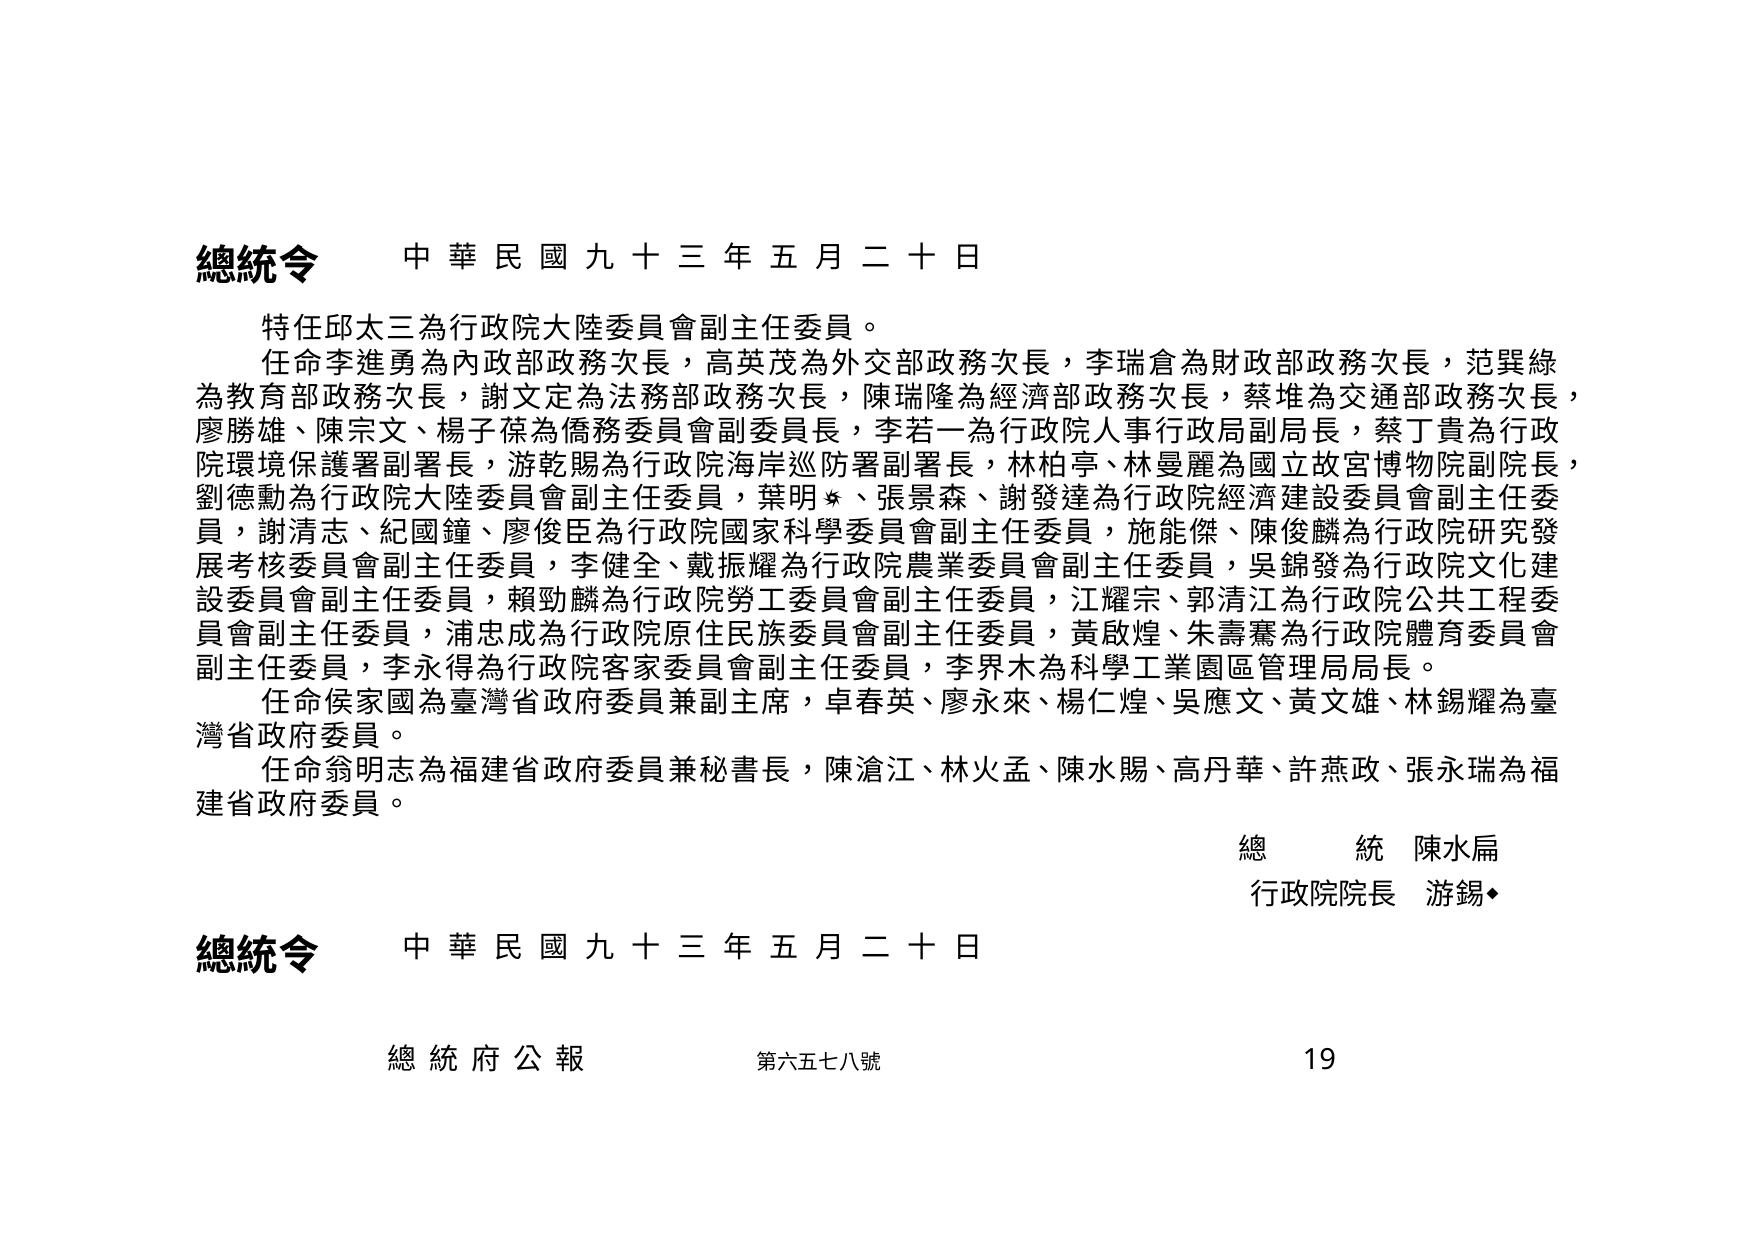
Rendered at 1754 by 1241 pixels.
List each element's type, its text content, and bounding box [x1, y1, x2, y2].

text 行政院院長 游錫 [195, 874, 1501, 912]
text 任命李進勇為內政部政務次長，高英茂為外交部政務次長，李瑞倉為財政部政務次長，范巽綠為教育部政務次長，謝文定為法務部政務次長，陳瑞隆為經濟部政務次長，蔡堆為交通部政務次長，廖勝雄、陳宗文、楊子葆為僑務委員會副委員長，李若一為行政院人事行政局副局長，蔡丁貴為行政院環境保護署副署長，游乾賜為行政院海岸巡防署副署長，林柏亭、林曼麗為國立故宮博物院副院長，劉德勳為行政院大陸委員會副主任委員，葉明、張景森、謝發達為行政院經濟建設委員會副主任委員，謝清志、紀國鐘、廖俊臣為行政院國家科學委員會副主任委員，施能傑、陳俊麟為行政院研究發展考核委員會副主任委員，李健全、戴振耀為行政院農業委員會副主任委員，吳錦發為行政院文化建設委員會副主任委員，賴勁麟為行政院勞工委員會副主任委員，江耀宗、郭清江為行政院公共工程委員會副主任委員，浦忠成為行政院原住民族委員會副主任委員，黃啟煌、朱壽騫為行政院體育委員會副主任委員，李永得為行政院客家委員會副主任委員，李界木為科學工業園區管理局局長。 [195, 346, 1559, 686]
table_header 中華民國九十三年五月二十日 [399, 912, 986, 1001]
text 總 統 陳水扁 [195, 829, 1501, 867]
text 特任邱太三為行政院大陸委員會副主任委員。 [195, 310, 1559, 346]
text 任命侯家國為臺灣省政府委員兼副主席，卓春英、廖永來、楊仁煌、吳應文、黃文雄、林錫耀為臺灣省政府委員。 [195, 686, 1559, 753]
table_header 總統令 [192, 222, 399, 310]
text 任命翁明志為福建省政府委員兼秘書長，陳滄江、林火孟、陳水賜、高丹華、許燕政、張永瑞為福建省政府委員。 [195, 753, 1559, 821]
table_header 總統令 [192, 912, 399, 1001]
table_header 中華民國九十三年五月二十日 [399, 222, 986, 310]
